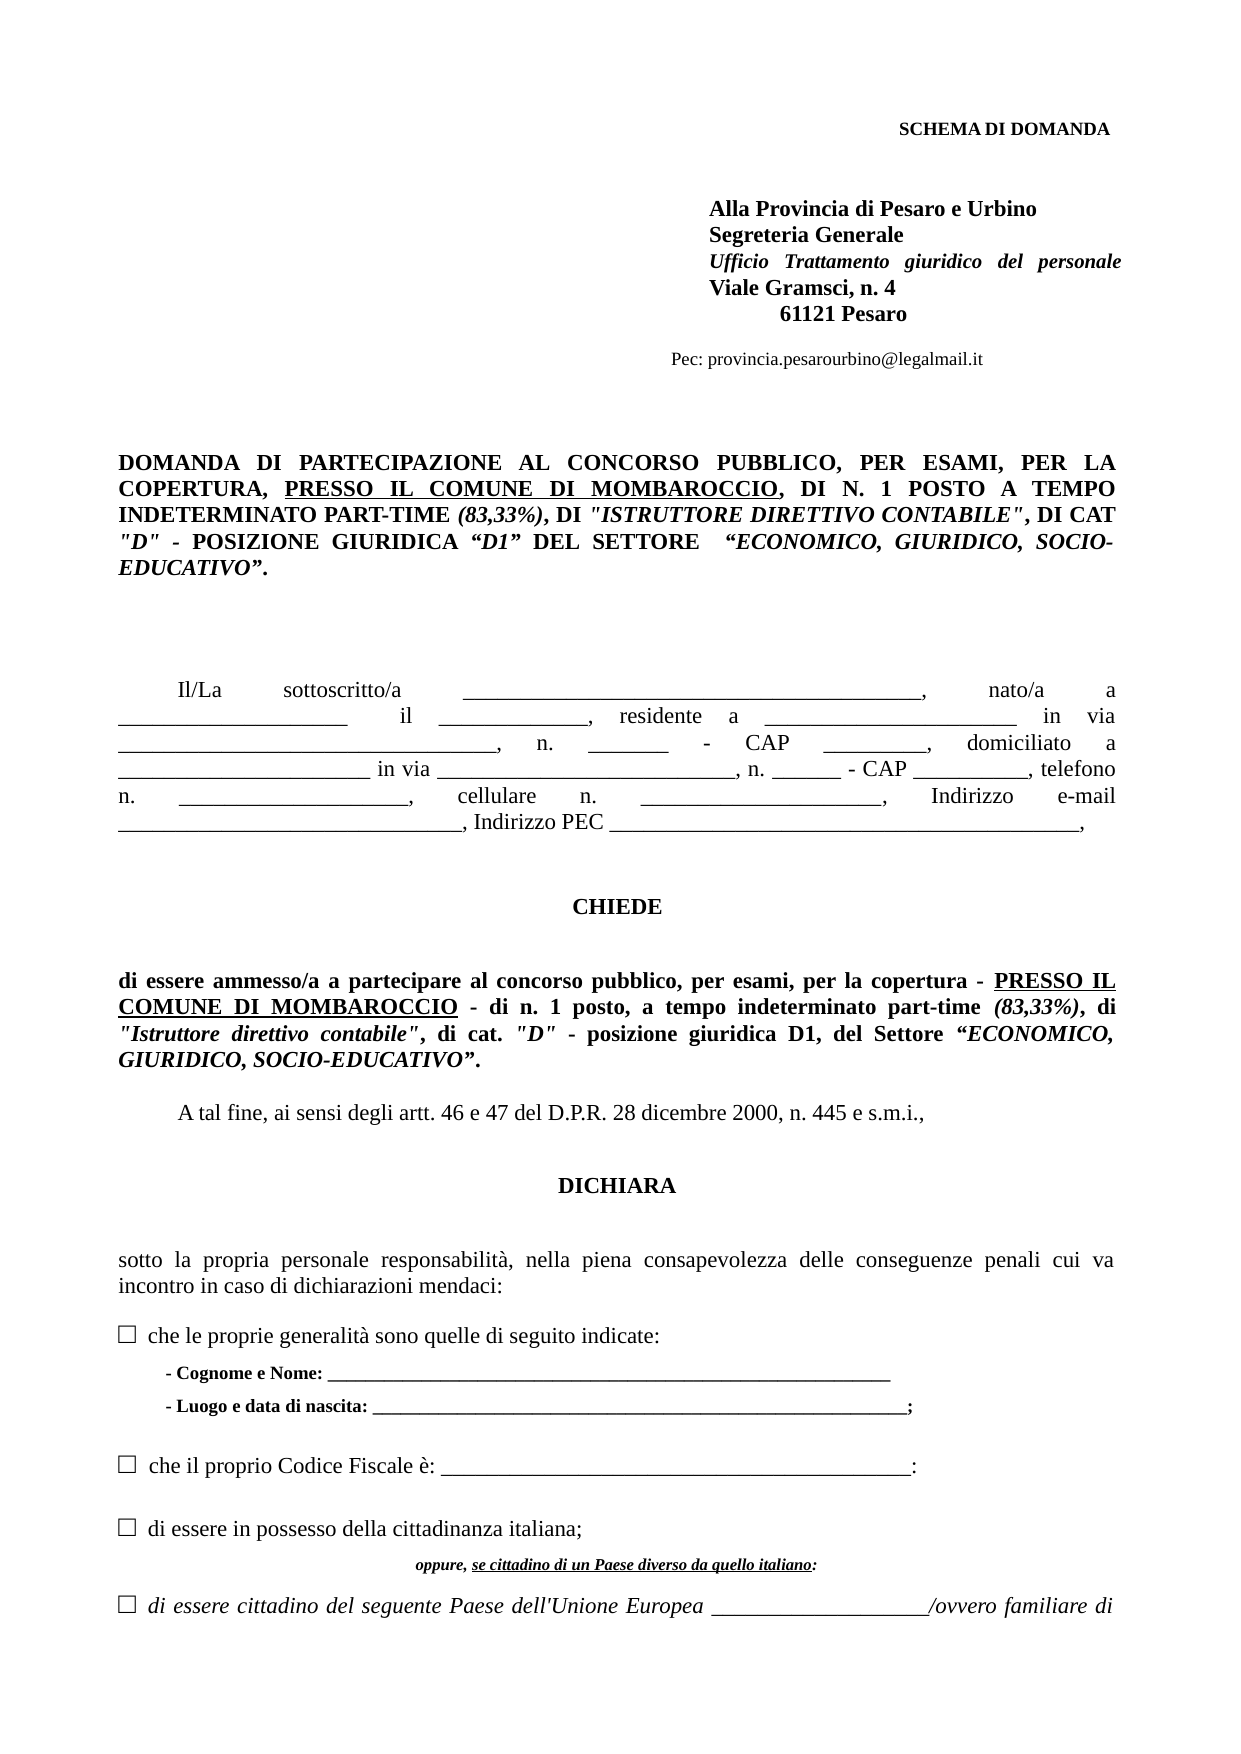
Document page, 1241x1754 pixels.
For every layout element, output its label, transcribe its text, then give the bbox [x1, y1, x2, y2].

text oppure, se cittadino di un Paese diverso da quello italiano: [118, 1554, 1116, 1574]
subtitle DOMANDA DI PARTECIPAZIONE AL CONCORSO PUBBLICO, PER ESAMI, PER LA COPERTURA, PRESSO IL COMUNE DI MOMBAROCCIO, DI N. 1 POSTO A TEMPO INDETERMINATO PART-TIME (83,33%), DI "ISTRUTTORE DIRETTIVO CONTABILE", DI CAT "D" - POSIZIONE GIURIDICA “D1” DEL SETTORE “ECONOMICO, GIURIDICO, SOCIO-EDUCATIVO”. [118, 449, 1116, 581]
text di essere ammesso/a a partecipare al concorso pubblico, per esami, per la copertura - PRESSO IL COMUNE DI MOMBAROCCIO - di n. 1 posto, a tempo indeterminato part-time (83,33%), di "Istruttore direttivo contabile", di cat. "D" - posizione giuridica D1, del Settore “ECONOMICO, GIURIDICO, SOCIO-EDUCATIVO”. [118, 967, 1116, 1072]
subtitle 61121 Pesaro [118, 300, 1122, 327]
text - Luogo e data di nascita: _________________________________________________________; [165, 1395, 1122, 1417]
text sotto la propria personale responsabilità, nella piena consapevolezza delle conseguenze penali cui va incontro in caso di dichiarazioni mendaci: [118, 1246, 1116, 1299]
text CHIEDE [118, 893, 1116, 920]
text Segreteria Generale [118, 221, 1122, 247]
text DICHIARA [118, 1172, 1116, 1199]
text SCHEMA DI DOMANDA [118, 118, 1110, 140]
text Ufficio Trattamento giuridico del personale Viale Gramsci, n. 4 [118, 247, 1122, 300]
text - Cognome e Nome: ____________________________________________________________ [165, 1362, 1122, 1383]
text Alla Provincia di Pesaro e Urbino [118, 195, 1110, 221]
text □ che le proprie generalità sono quelle di seguito indicate: [118, 1316, 1122, 1350]
text Il/La sottoscritto/a ________________________________________, nato/a a ____________________ il _____________, residente a ______________________ in via _________________________________, n. _______ - CAP _________, domiciliato a ______________________ in via __________________________, n. ______ - CAP __________, telefono n. ____________________, cellulare n. _____________________, Indirizzo e-mail ______________________________, Indirizzo PEC _________________________________________, [118, 676, 1116, 834]
text □ di essere cittadino del seguente Paese dell'Unione Europea ___________________/ovvero familiare di [118, 1586, 1116, 1620]
text A tal fine, ai sensi degli artt. 46 e 47 del D.P.R. 28 dicembre 2000, n. 445 e s.m.i., [118, 1099, 1110, 1125]
text Pec: provincia.pesarourbino@legalmail.it [118, 348, 1122, 370]
text □ di essere in possesso della cittadinanza italiana; [118, 1509, 1122, 1543]
text □ che il proprio Codice Fiscale è: _________________________________________: [118, 1446, 1122, 1480]
